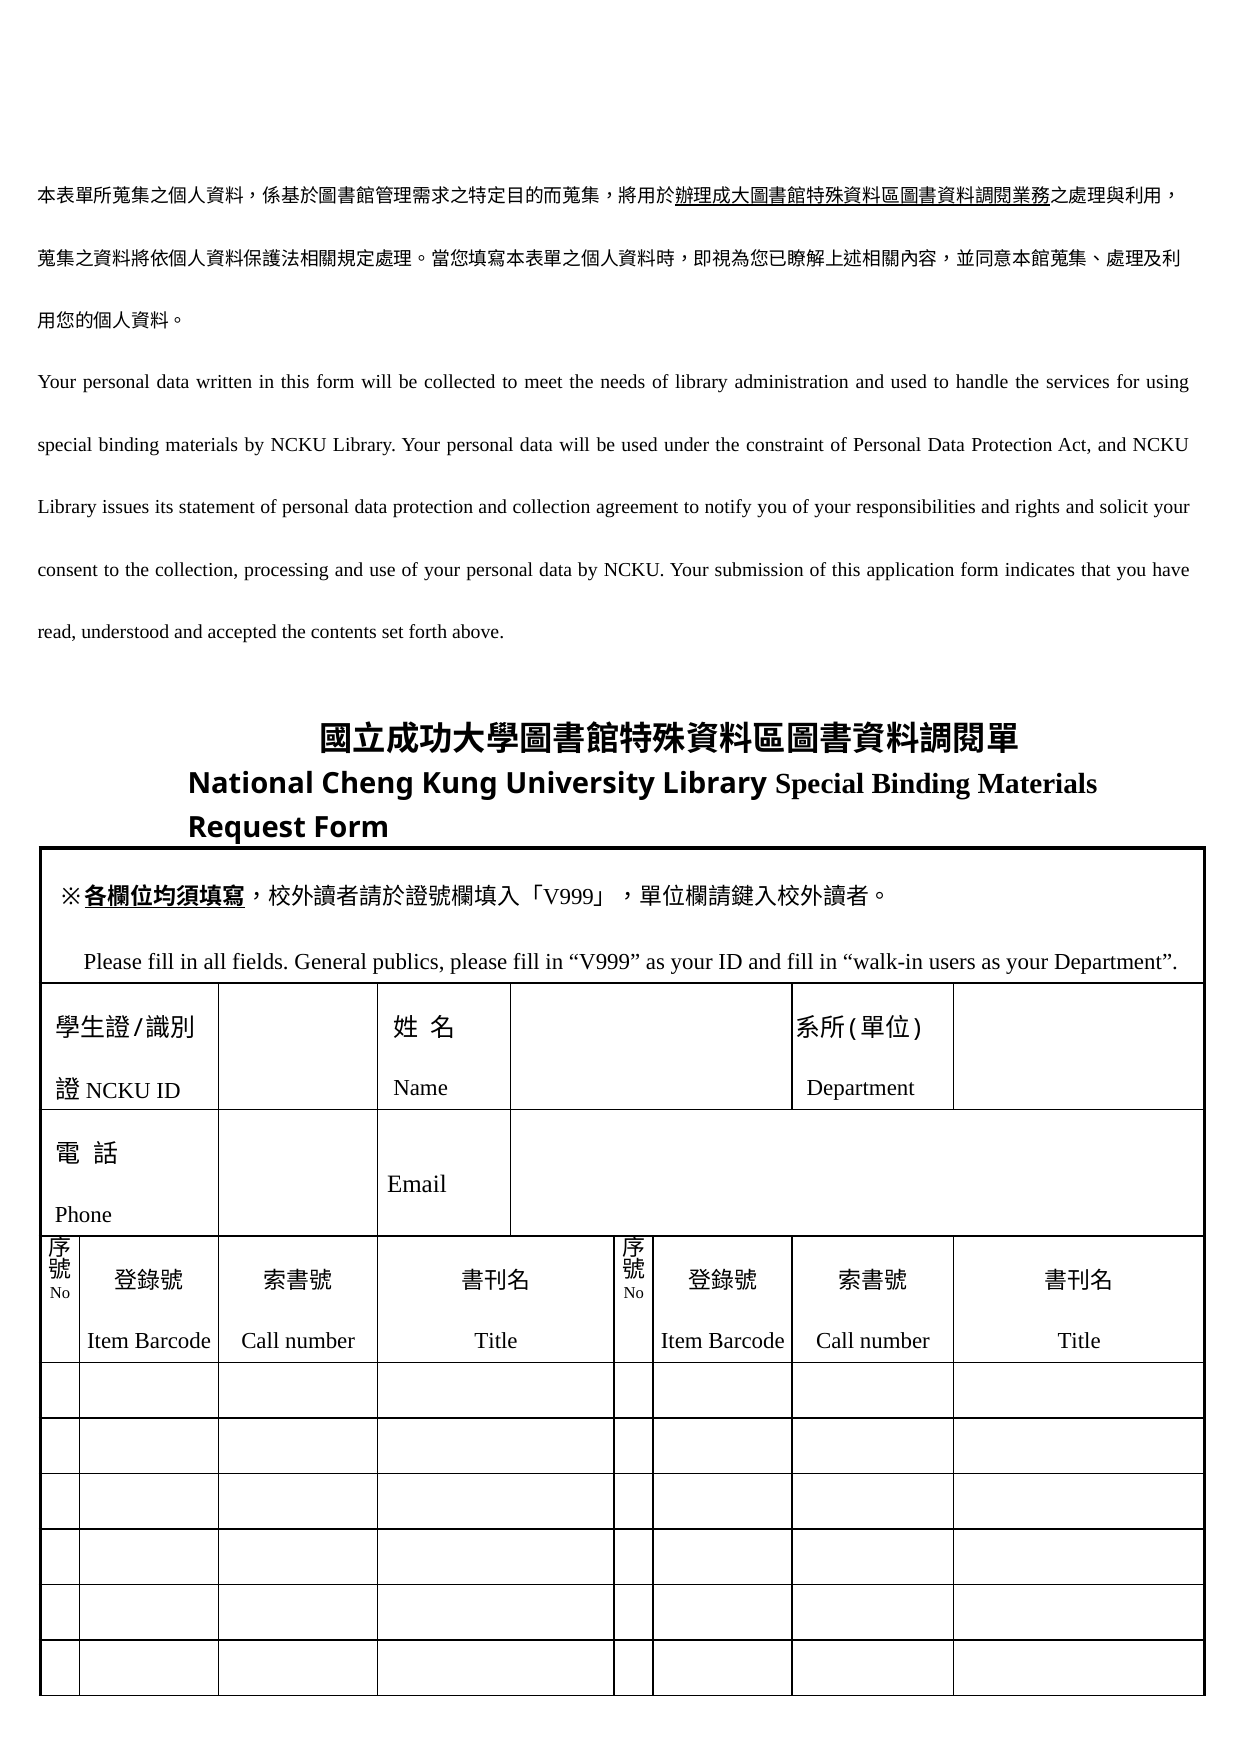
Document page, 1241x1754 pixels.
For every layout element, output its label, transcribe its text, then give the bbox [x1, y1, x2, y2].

table_cell [954, 1474, 1203, 1528]
table_cell [219, 984, 377, 1108]
table_cell 書刊名 Title [954, 1237, 1203, 1362]
table_cell [615, 1530, 652, 1584]
table_cell [378, 1363, 613, 1417]
table_cell [378, 1530, 613, 1584]
table_cell [954, 1363, 1203, 1417]
table_cell 索書號 Call number [793, 1237, 953, 1362]
table_cell [219, 1641, 377, 1695]
table_cell [654, 1530, 791, 1584]
table_cell [80, 1419, 218, 1473]
table_cell [954, 984, 1203, 1108]
table_cell [793, 1419, 953, 1473]
table_cell [378, 1419, 613, 1473]
table_cell Email [378, 1110, 510, 1235]
table_cell [378, 1585, 613, 1639]
table_cell [654, 1585, 791, 1639]
text Your personal data written in this form will be collected to meet the needs of library administration and used to handle the services for using special binding materials by NCKU Library. Your personal data will be used under the constraint of Personal Data Protection Act, and NCKU Library issues its statement of personal data protection and collection agreement to notify you of your responsibilities and rights and solicit your consent to the collection, processing and use of your personal data by NCKU. Your submission of this application form indicates that you have read, understood and accepted the contents set forth above. [37, 340, 1191, 653]
table_cell [954, 1530, 1203, 1584]
table_cell 序 號 No [615, 1237, 652, 1362]
table_cell [615, 1641, 652, 1695]
table_cell [793, 1363, 953, 1417]
table_cell [378, 1641, 613, 1695]
table_cell [654, 1363, 791, 1417]
table_cell [42, 1585, 79, 1639]
table_cell 登錄號 Item Barcode [654, 1237, 791, 1362]
table_cell [80, 1474, 218, 1528]
table_cell [80, 1641, 218, 1695]
table_header ※各欄位均須填寫，校外讀者請於證號欄填入「V999」，單位欄請鍵入校外讀者。 Please fill in all fields. General publics, please fill in “V999” as your ID and fill in “walk-in users as your Department”. [42, 850, 1203, 982]
table_cell [511, 984, 791, 1108]
table_cell [219, 1530, 377, 1584]
table_cell [654, 1419, 791, 1473]
table_cell [615, 1585, 652, 1639]
table_cell [80, 1585, 218, 1639]
table_cell 序 號 No [42, 1237, 79, 1362]
table_cell [219, 1474, 377, 1528]
table_cell 電 話 Phone [42, 1110, 218, 1235]
table_cell [793, 1530, 953, 1584]
table_cell 索書號 Call number [219, 1237, 377, 1362]
table_cell [954, 1641, 1203, 1695]
table_cell [615, 1363, 652, 1417]
table_cell 登錄號 Item Barcode [80, 1237, 218, 1362]
table_cell [42, 1641, 79, 1695]
table_cell [219, 1419, 377, 1473]
subtitle National Cheng Kung University Library Special Binding Materials Request Form [187, 759, 1152, 846]
table_cell [511, 1110, 1203, 1235]
table_cell [654, 1474, 791, 1528]
table_cell [793, 1474, 953, 1528]
text 國立成功大學圖書館特殊資料區圖書資料調閱單 [187, 715, 1152, 759]
table_cell [954, 1419, 1203, 1473]
table_cell [654, 1641, 791, 1695]
table_cell [219, 1585, 377, 1639]
table_cell [793, 1585, 953, 1639]
table_cell [793, 1641, 953, 1695]
table_cell [42, 1530, 79, 1584]
table_cell [615, 1474, 652, 1528]
table_cell [219, 1110, 377, 1235]
table_cell [80, 1363, 218, 1417]
table_cell 書刊名 Title [378, 1237, 613, 1362]
table_cell [42, 1419, 79, 1473]
table_cell [80, 1530, 218, 1584]
text 本表單所蒐集之個人資料，係基於圖書館管理需求之特定目的而蒐集，將用於辦理成大圖書館特殊資料區圖書資料調閱業務之處理與利用，蒐集之資料將依個人資料保護法相關規定處理。當您填寫本表單之個人資料時，即視為您已瞭解上述相關內容，並同意本館蒐集、處理及利用您的個人資料。 [37, 153, 1191, 340]
table_cell [615, 1419, 652, 1473]
table_cell [378, 1474, 613, 1528]
table_cell [42, 1363, 79, 1417]
table_cell [42, 1474, 79, 1528]
table_cell 姓 名 Name [378, 984, 510, 1108]
table_cell [954, 1585, 1203, 1639]
table_cell [219, 1363, 377, 1417]
table_cell 系所(單位) Department [793, 984, 953, 1108]
table_cell 學生證/識別證NCKU ID [42, 984, 218, 1108]
